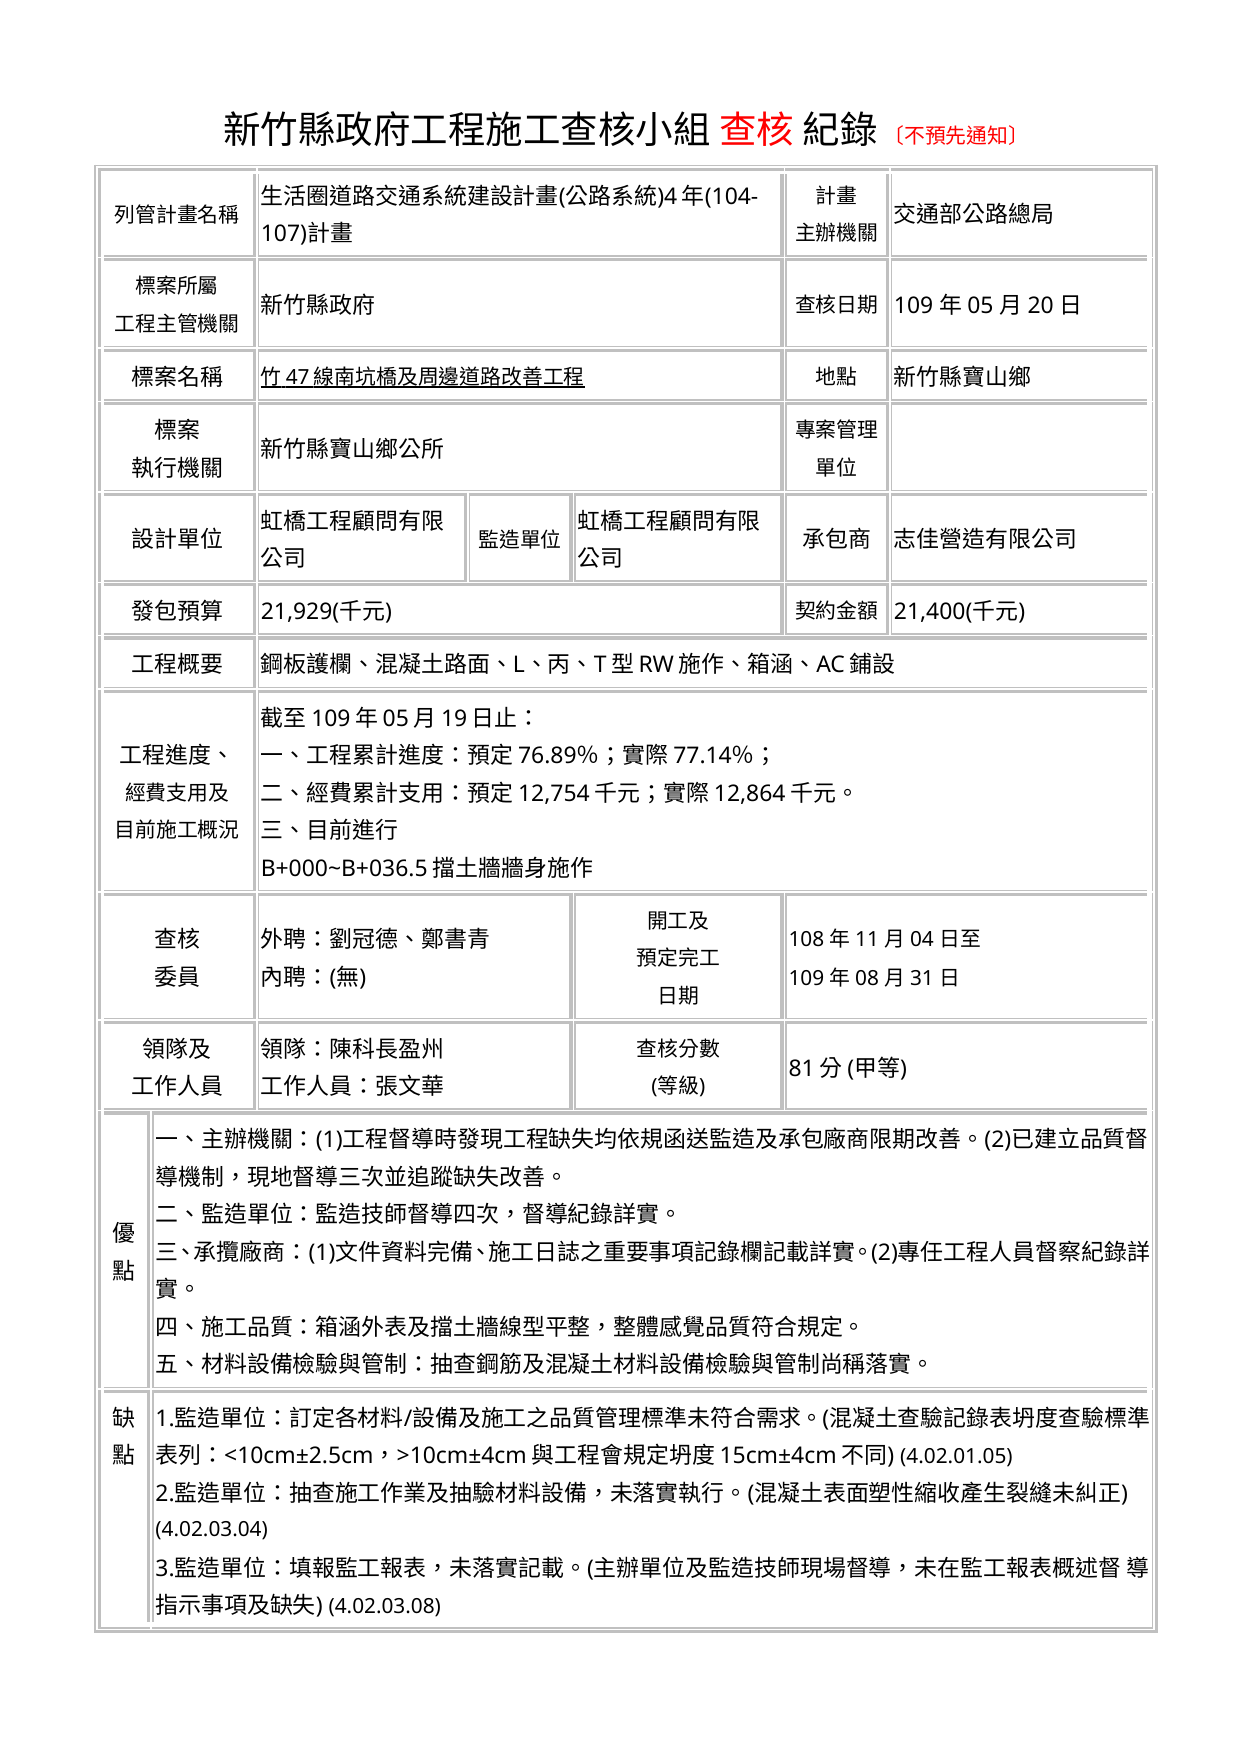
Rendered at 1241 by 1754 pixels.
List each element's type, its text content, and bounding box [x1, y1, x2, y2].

table_cell 設計單位 [98, 490, 256, 580]
table_cell 虹橋工程顧問有限公司 [576, 496, 780, 580]
table_cell 外聘：劉冠德、鄭書青 內聘：(無) [259, 896, 569, 1018]
table_cell 領隊及 工作人員 [98, 1018, 256, 1108]
table_cell 志佳營造有限公司 [889, 490, 1154, 580]
table_cell 承包商 [787, 496, 886, 580]
table_cell 標案名稱 [98, 346, 256, 399]
table_header 生活圈道路交通系統建設計畫(公路系統)4年(104-107)計畫 [256, 166, 783, 255]
table_cell 虹橋工程顧問有限公司 [259, 496, 464, 580]
table_cell 1.監造單位：訂定各材料/設備及施工之品質管理標準未符合需求。(混凝土查驗記錄表坍度查驗標準表列：<10cm±2.5cm，>10cm±4cm與工程會規定坍度15cm±4cm不同) (4.02.01.05) 2.監造單位：抽查施工作業及抽驗材料設備，未落實執行。(混凝土表面塑性縮收產生裂縫未糾正) (4.02.03.04) 3.監造單位：填報監工報表，未落實記載。(主辦單位及監造技師現場督導，未在監工報表概述督 導指示事項及缺失) (4.02.03.08) [150, 1386, 1154, 1627]
table_cell 新竹縣寶山鄉公所 [259, 405, 780, 489]
table_cell 查核分數 (等級) [576, 1024, 780, 1108]
table_cell 鋼板護欄、混凝土路面、L、丙、T型RW施作、箱涵、AC鋪設 [256, 633, 1154, 686]
table_cell [889, 399, 1154, 489]
table_cell 21,929(千元) [259, 586, 780, 633]
table_header 列管計畫名稱 [101, 171, 256, 255]
table_cell 標案所屬 工程主管機關 [98, 255, 256, 346]
table_cell 108 年 11 月 04 日至 109 年 08 月 31 日 [784, 890, 1154, 1018]
table_cell 竹47線南坑橋及周邊道路改善工程 [259, 352, 780, 399]
table_cell 新竹縣政府 [259, 261, 780, 346]
table_header 計畫 主辦機關 [784, 166, 889, 255]
table_cell 新竹縣寶山鄉 [889, 346, 1154, 399]
table_cell 標案 執行機關 [98, 399, 256, 489]
table_header 交通部公路總局 [889, 166, 1154, 255]
table_cell 開工及 預定完工 日期 [576, 896, 780, 1018]
table_cell 一、主辦機關：(1)工程督導時發現工程缺失均依規函送監造及承包廠商限期改善。(2)已建立品質督導機制，現地督導三次並追蹤缺失改善。 二、監造單位：監造技師督導四次，督導紀錄詳實。 三、承攬廠商：(1)文件資料完備、施工日誌之重要事項記錄欄記載詳實。(2)專任工程人員督察紀錄詳實。 四、施工品質：箱涵外表及擋土牆線型平整，整體感覺品質符合規定。 五、材料設備檢驗與管制：抽查鋼筋及混凝土材料設備檢驗與管制尚稱落實。 [150, 1108, 1154, 1386]
table_cell 專案管理 單位 [787, 405, 886, 489]
table_cell 優 點 [98, 1108, 150, 1386]
table_cell 契約金額 [787, 586, 886, 633]
table_cell 工程進度、 經費支用及 目前施工概況 [98, 686, 256, 889]
table_cell 領隊：陳科長盈州 工作人員：張文華 [259, 1024, 569, 1108]
table_cell 地點 [787, 352, 886, 399]
table_cell 工程概要 [98, 633, 256, 686]
text 新竹縣政府工程施工查核小組 查核 紀錄 〔不預先通知〕 [77, 89, 1175, 164]
table_cell 21,400(千元) [889, 580, 1154, 633]
table_cell 監造單位 [470, 496, 569, 580]
table_cell 查核 委員 [98, 890, 256, 1018]
table_cell 發包預算 [98, 580, 256, 633]
table_cell 截至109年05月19日止： 一、工程累計進度：預定 76.89％；實際 77.14％； 二、經費累計支用：預定 12,754千元；實際 12,864千元。 三、目前進行 B+000~B+036.5擋土牆牆身施作 [256, 686, 1154, 889]
table_cell 81分 (甲等) [784, 1018, 1154, 1108]
table_cell 缺 點 [98, 1386, 150, 1627]
table_cell 109 年 05 月 20 日 [889, 255, 1154, 346]
table_cell 查核日期 [787, 261, 886, 346]
